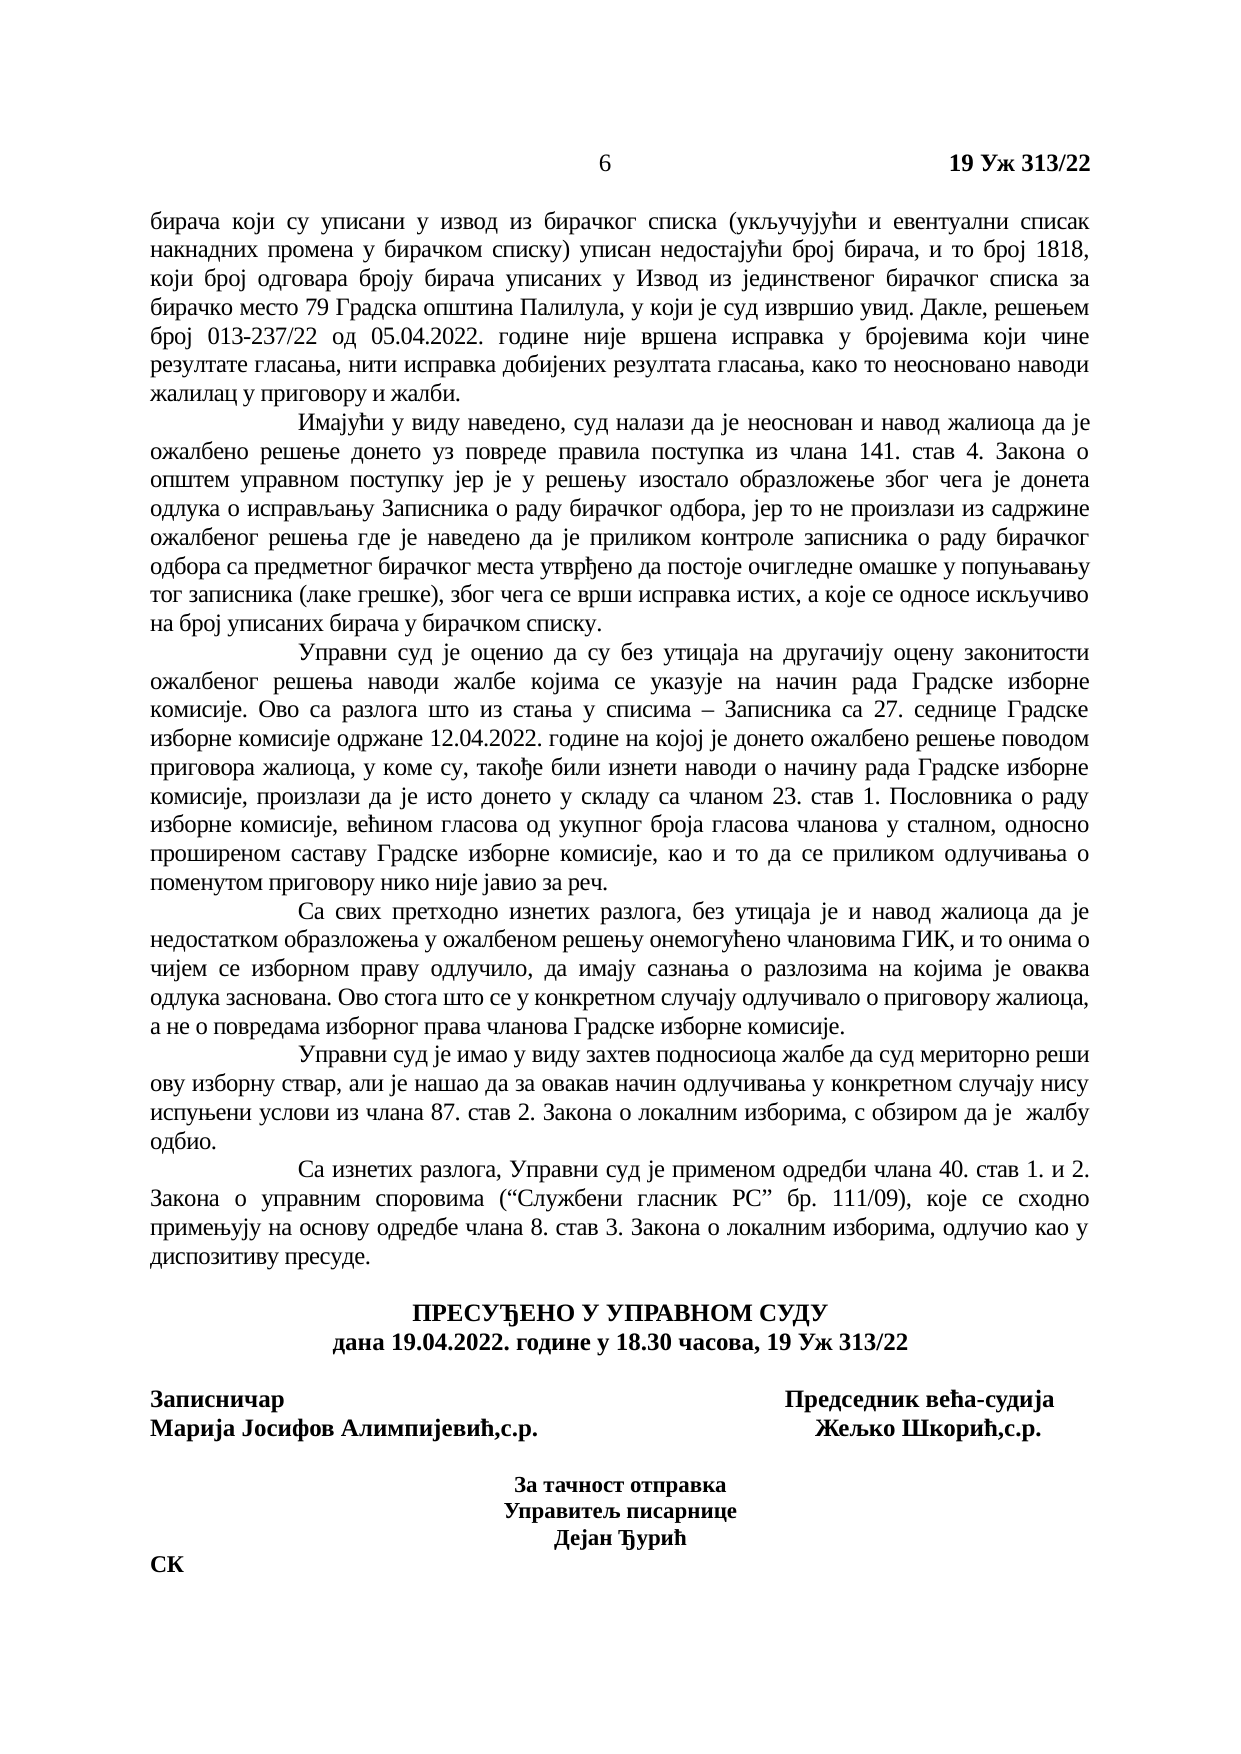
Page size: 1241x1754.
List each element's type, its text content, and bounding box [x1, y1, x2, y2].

text Са свих претходно изнетих разлога, без утицаја је и навод жалиоца да је недостатком образложења у ожалбеном решењу онемогућено члановима ГИК, и то онима о чијем се изборном праву одлучило, да имају сазнања о разлозима на којима је оваква одлука заснована. Ово стога што се у конкретном случају одлучивало о приговору жалиоца, а не о повредама изборног права чланова Градске изборне комисије. [150, 896, 1091, 1039]
text ПРЕСУЂЕНО У УПРАВНОМ СУДУ [150, 1298, 1091, 1327]
text дана 19.04.2022. године у 18.30 часова, 19 Уж 313/22 [150, 1327, 1091, 1356]
text Са изнетих разлога, Управни суд је применом одредби члана 40. став 1. и 2. Закона о управним споровима (“Службени гласник РС” бр. 111/09), које се сходно примењују на основу одредбе члана 8. став 3. Закона о локалним изборима, одлучио као у диспозитиву пресуде. [150, 1154, 1091, 1269]
text бирача који су уписани у извод из бирачког списка (укључујући и евентуални списак накнадних промена у бирачком списку) уписан недостајући број бирача, и то број 1818, који број одговара броју бирача уписаних у Извод из јединственог бирачког списка за бирачко место 79 Градска општина Палилула, у који је суд извршио увид. Дакле, решењем број 013-237/22 од 05.04.2022. године није вршена исправка у бројевима који чине резултате гласања, нити исправка добијених резултата гласања, како то неосновано наводи жалилац у приговору и жалби. [150, 206, 1091, 407]
text Записничар Председник већа-судија [150, 1384, 1091, 1413]
text СК [150, 1550, 1091, 1577]
text Управни суд је оценио да су без утицаја на другачију оцену законитости ожалбеног решења наводи жалбе којима се указује на начин рада Градске изборне комисије. Ово са разлога што из стања у списима – Записника са 27. седнице Градске изборне комисије одржане 12.04.2022. године на којој је донето ожалбено решење поводом приговора жалиоца, у коме су, такође били изнети наводи о начину рада Градске изборне комисије, произлази да је исто донето у складу са чланом 23. став 1. Пословника о раду изборне комисије, већином гласова од укупног броја гласова чланова у сталном, односно проширеном саставу Градске изборне комисије, као и то да се приликом одлучивања о поменутом приговору нико није јавио за реч. [150, 637, 1091, 896]
text Имајући у виду наведено, суд налази да је неоснован и навод жалиоца да је ожалбено решење донето уз повреде правила поступка из члана 141. став 4. Закона о општем управном поступку јер је у решењу изостало образложење због чега је донета одлука о исправљању Записника о раду бирачког одбора, јер то не произлази из садржине ожалбеног решења где је наведено да је приликом контроле записника о раду бирачког одбора са предметног бирачког места утврђено да постоје очигледне омашке у попуњавању тог записника (лаке грешке), због чега се врши исправка истих, а које се односе искључиво на број уписаних бирача у бирачком списку. [150, 407, 1091, 637]
text Марија Јосифов Алимпијевић,с.р. Жељко Шкорић,с.р. [150, 1413, 1091, 1442]
text Дејан Ђурић [150, 1523, 1091, 1550]
text Управитељ писарнице [150, 1497, 1091, 1523]
text Управни суд је имао у виду захтев подносиоца жалбе да суд мериторно реши ову изборну ствар, али је нашао да за овакав начин одлучивања у конкретном случају нису испуњени услови из члана 87. став 2. Закона о локалним изборима, с обзиром да је жалбу одбио. [150, 1039, 1091, 1154]
text За тачност отправка [150, 1471, 1091, 1497]
